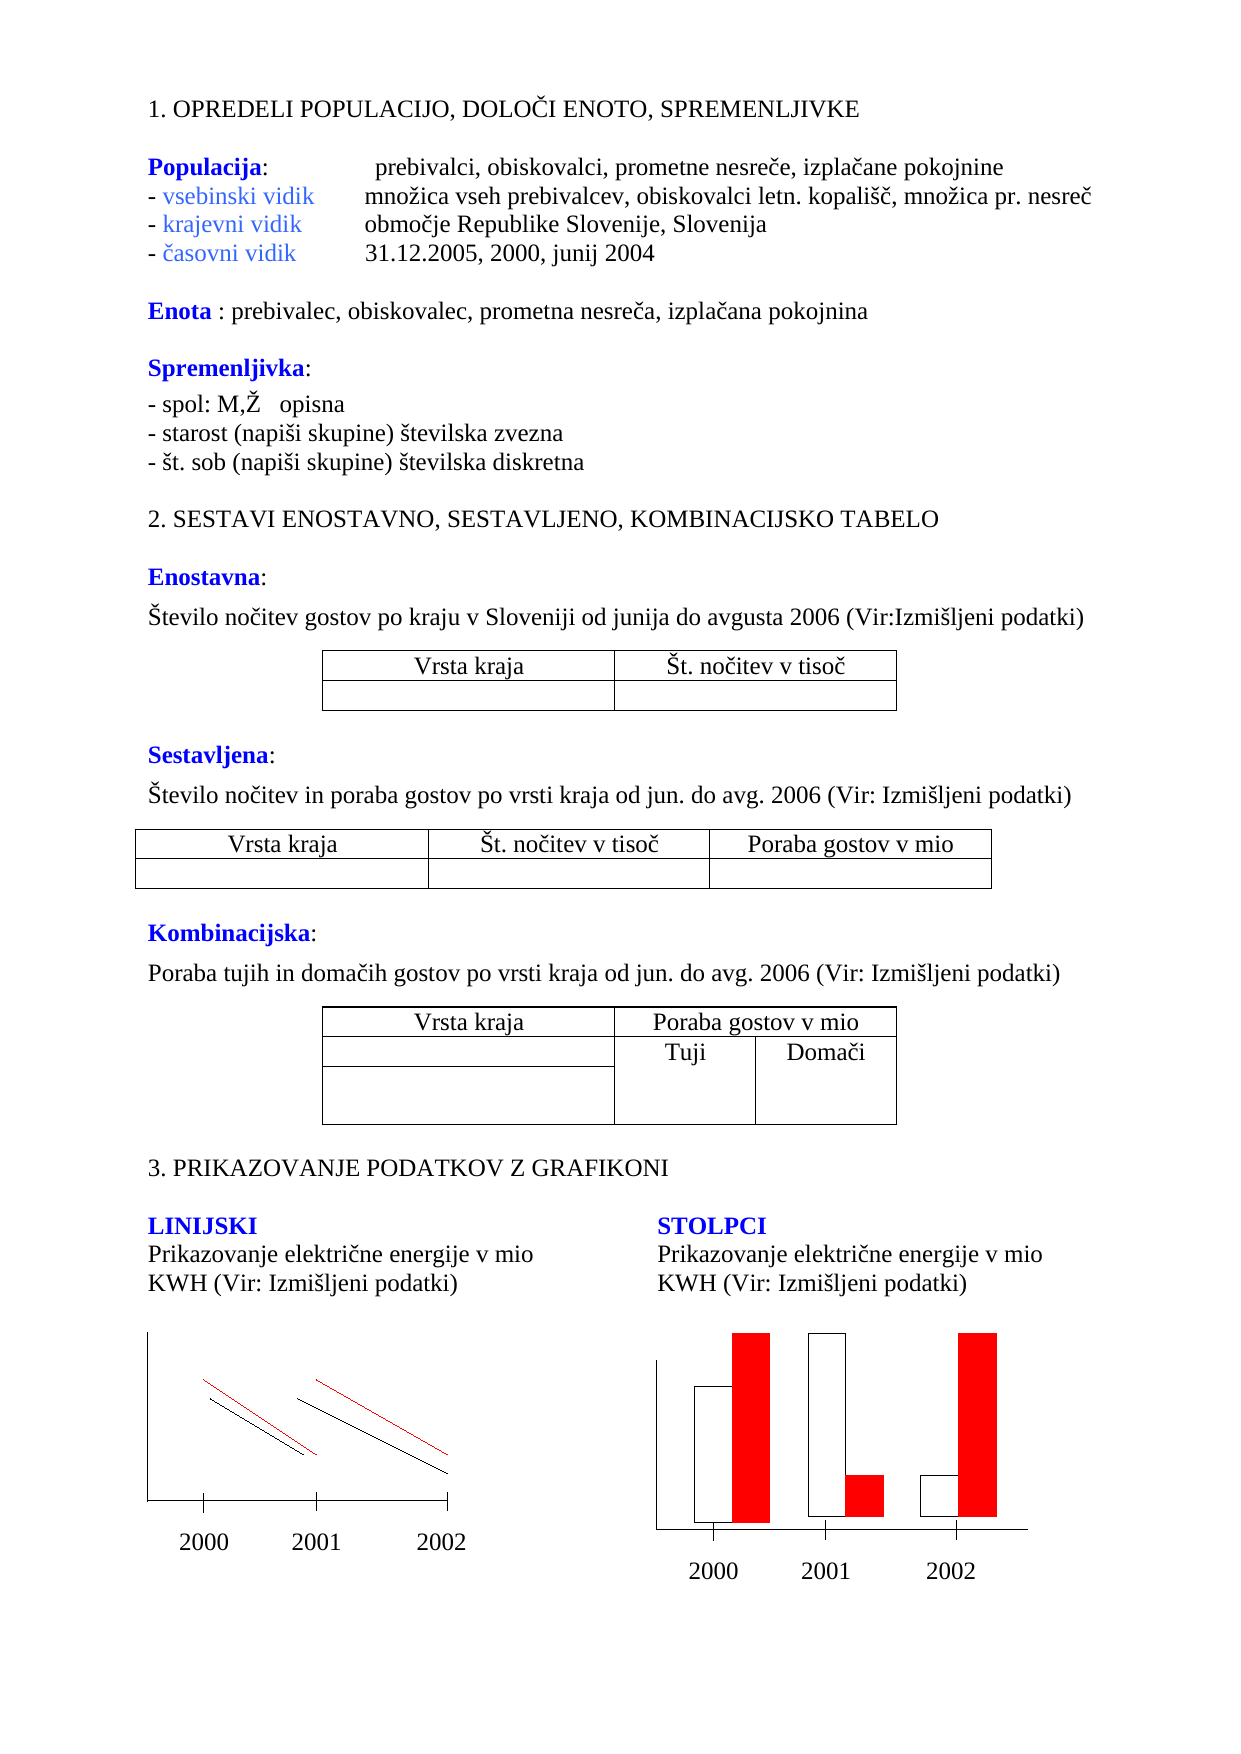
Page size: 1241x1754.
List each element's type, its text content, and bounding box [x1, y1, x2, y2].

table_header Poraba gostov v mio [710, 830, 991, 858]
text Sestavljena: [148, 740, 1093, 768]
table_cell [429, 859, 709, 888]
table_cell Domači [756, 1037, 896, 1123]
table_cell [323, 1067, 614, 1123]
text - vsebinski vidik množica vseh prebivalcev, obiskovalci letn. kopališč, množica pr. nesreč [148, 181, 1093, 209]
table_cell Tuji [615, 1037, 755, 1123]
text Poraba tujih in domačih gostov po vrsti kraja od jun. do avg. 2006 (Vir: Izmišljeni podatki) [148, 958, 1093, 987]
text Enota : prebivalec, obiskovalec, prometna nesreča, izplačana pokojnina [148, 296, 1093, 324]
table_cell [710, 859, 991, 888]
text Prikazovanje električne energije v mio KWH (Vir: Izmišljeni podatki) [657, 1239, 1093, 1297]
table_header Št. nočitev v tisoč [615, 651, 896, 680]
text Enostavna: [148, 562, 1093, 591]
table_header Vrsta kraja [323, 651, 614, 680]
text Populacija: prebivalci, obiskovalci, prometne nesreče, izplačane pokojnine [148, 152, 1093, 181]
text - starost (napiši skupine) številska zvezna [148, 418, 1093, 447]
text - časovni vidik 31.12.2005, 2000, junij 2004 [148, 238, 1093, 267]
table_cell [323, 681, 614, 710]
text STOLPCI [657, 1211, 1093, 1239]
text Prikazovanje električne energije v mio KWH (Vir: Izmišljeni podatki) [148, 1239, 583, 1297]
table_header Št. nočitev v tisoč [429, 830, 709, 858]
text - št. sob (napiši skupine) številska diskretna [148, 447, 1093, 476]
table_cell [615, 681, 896, 710]
text - krajevni vidik območje Republike Slovenije, Slovenija [148, 209, 1093, 238]
table_header Vrsta kraja [323, 1008, 614, 1036]
text Število nočitev gostov po kraju v Sloveniji od junija do avgusta 2006 (Vir:Izmišljeni podatki) [148, 602, 1093, 631]
text 2000 2001 2002 [148, 1527, 583, 1556]
text - spol: M,Ž opisna [148, 389, 1093, 418]
text Število nočitev in poraba gostov po vrsti kraja od jun. do avg. 2006 (Vir: Izmišljeni podatki) [148, 781, 1093, 809]
text LINIJSKI [148, 1211, 583, 1239]
table_header Poraba gostov v mio [615, 1008, 896, 1036]
table_cell [136, 859, 428, 888]
text 1. OPREDELI POPULACIJO, DOLOČI ENOTO, SPREMENLJIVKE [148, 94, 1093, 123]
table_header Vrsta kraja [136, 830, 428, 858]
text 3. PRIKAZOVANJE PODATKOV Z GRAFIKONI [148, 1153, 1093, 1182]
table_cell [323, 1037, 614, 1066]
text 2. SESTAVI ENOSTAVNO, SESTAVLJENO, KOMBINACIJSKO TABELO [148, 504, 1093, 533]
text 2000 2001 2002 [657, 1556, 1093, 1584]
text Spremenljivka: [148, 353, 1093, 382]
text Kombinacijska: [148, 918, 1093, 947]
